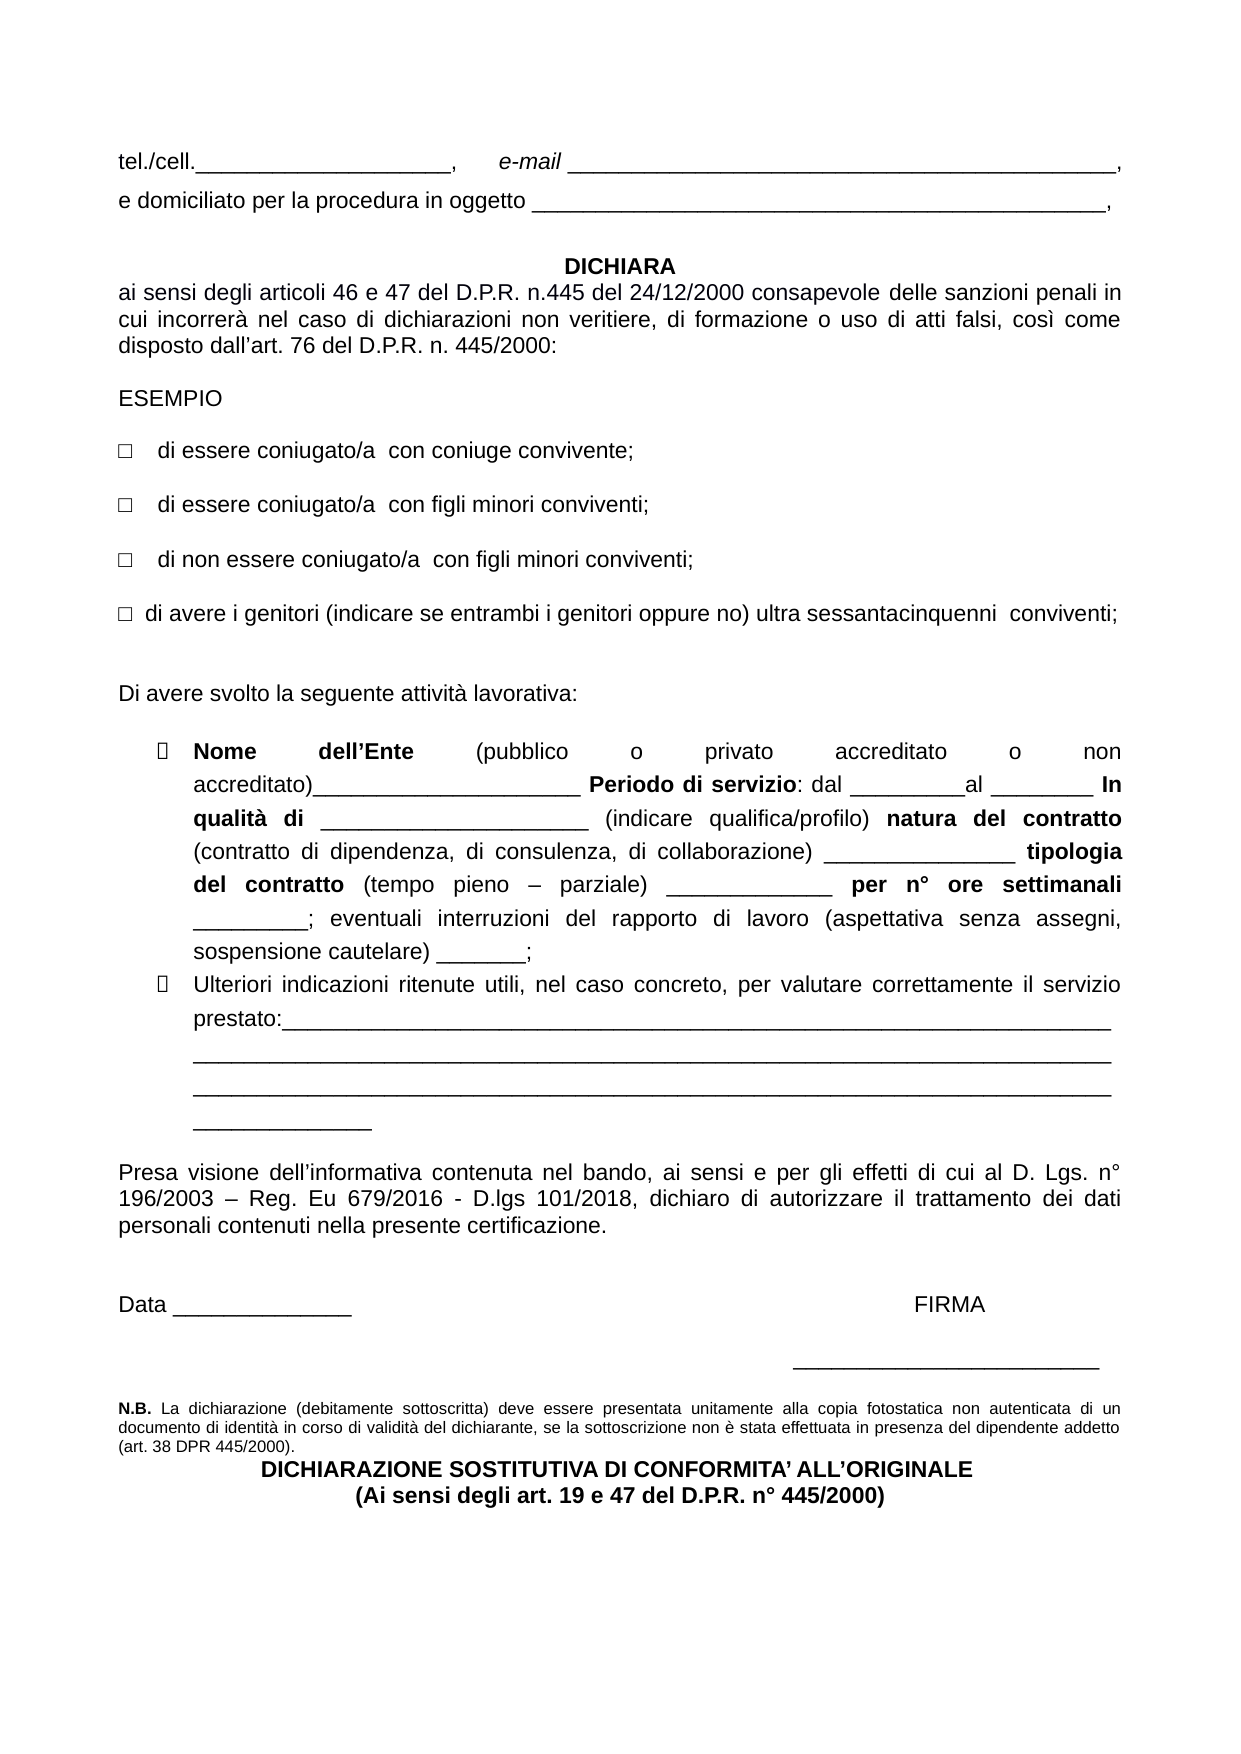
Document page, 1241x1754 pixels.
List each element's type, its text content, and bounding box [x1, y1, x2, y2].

text tel./cell.____________________, e-mail ___________________________________________, e domiciliato per la procedura in oggetto _____________________________________________, [118, 148, 1122, 213]
text Data ______________ FIRMA [118, 1291, 1122, 1317]
text DICHIARAZIONE SOSTITUTIVA DI CONFORMITA’ ALL’ORIGINALE [118, 1456, 1122, 1482]
text Di avere svolto la seguente attività lavorativa: [118, 680, 1122, 706]
text Presa visione dell’informativa contenuta nel bando, ai sensi e per gli effetti di cui al D. Lgs. n° 196/2003 – Reg. Eu 679/2016 - D.lgs 101/2018, dichiaro di autorizzare il trattamento dei dati personali contenuti nella presente certificazione. [118, 1159, 1122, 1238]
text N.B. La dichiarazione (debitamente sottoscritta) deve essere presentata unitamente alla copia fotostatica non autenticata di un documento di identità in corso di validità del dichiarante, se la sottoscrizione non è stata effettuata in presenza del dipendente addetto (art. 38 DPR 445/2000). [118, 1399, 1122, 1456]
list Ulteriori indicazioni ritenute utili, nel caso concreto, per valutare correttamente il servizio prestato:_______________________________________________________________________________________________________________________________________________________________________________________________________________________________ [156, 966, 1122, 1133]
text (Ai sensi degli art. 19 e 47 del D.P.R. n° 445/2000) [118, 1482, 1122, 1509]
text ai sensi degli articoli 46 e 47 del D.P.R. n.445 del 24/12/2000 consapevole delle sanzioni penali in cui incorrerà nel caso di dichiarazioni non veritiere, di formazione o uso di atti falsi, così come disposto dall’art. 76 del D.P.R. n. 445/2000: [118, 279, 1122, 358]
text □ di essere coniugato/a con figli minori conviventi; [118, 491, 1122, 518]
text □ di non essere coniugato/a con figli minori conviventi; [118, 546, 1122, 572]
text □ di essere coniugato/a con coniuge convivente; [118, 437, 1122, 464]
text ________________________ [118, 1343, 1122, 1370]
text ESEMPIO [118, 385, 1122, 411]
text □ di avere i genitori (indicare se entrambi i genitori oppure no) ultra sessantacinquenni conviventi; [118, 599, 1122, 626]
list Nome dell’Ente (pubblico o privato accreditato o non accreditato)_____________________ Periodo di servizio: dal _________al ________ In qualità di _____________________ (indicare qualifica/profilo) natura del contratto (contratto di dipendenza, di consulenza, di collaborazione) _______________ tipologia del contratto (tempo pieno – parziale) _____________ per n° ore settimanali _________; eventuali interruzioni del rapporto di lavoro (aspettativa senza assegni, sospensione cautelare) _______; [156, 733, 1122, 966]
text DICHIARA [118, 253, 1122, 279]
